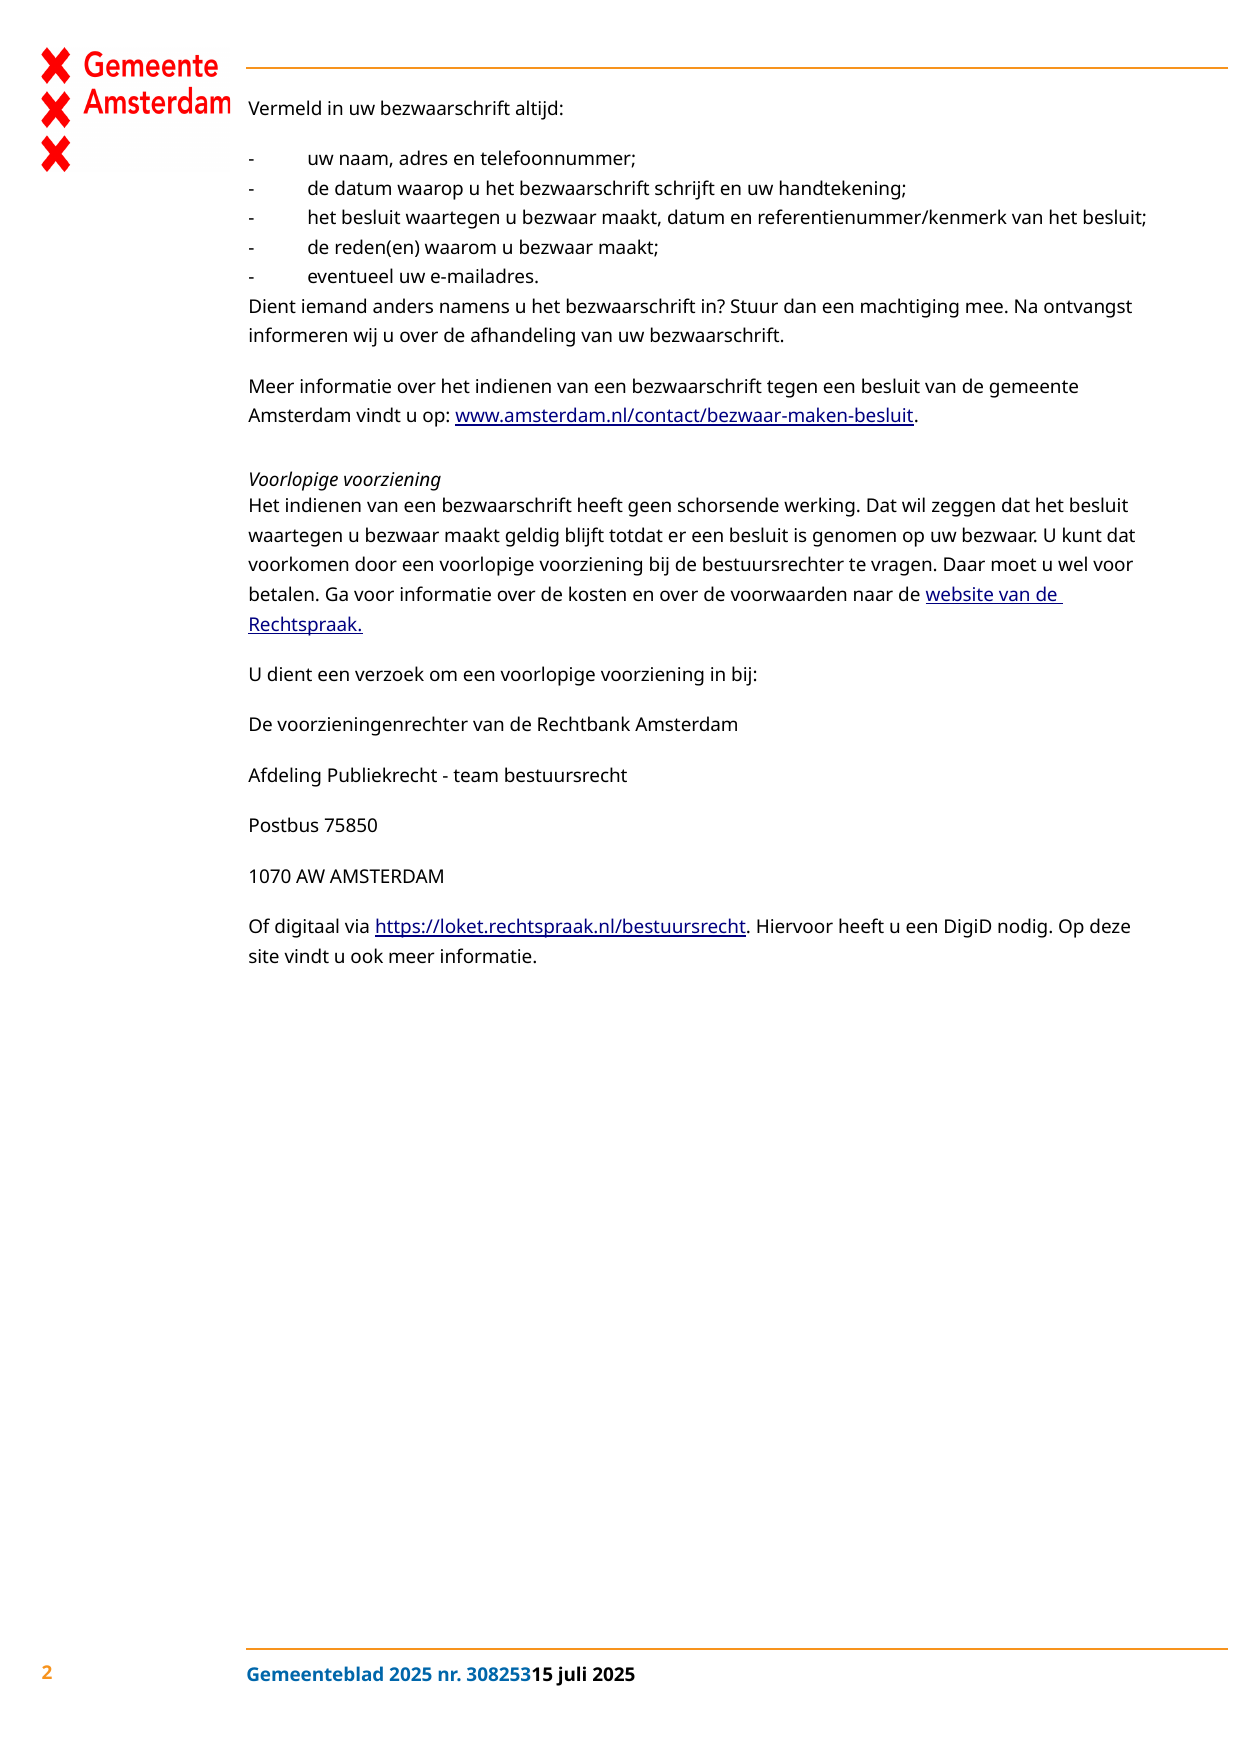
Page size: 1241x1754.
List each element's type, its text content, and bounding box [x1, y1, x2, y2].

text Dient iemand anders namens u het bezwaarschrift in? Stuur dan een machtiging mee. Na ontvangst informeren wij u over de afhandeling van uw bezwaarschrift. [248, 293, 1152, 348]
list de reden(en) waarom u bezwaar maakt; [248, 234, 1152, 260]
list het besluit waartegen u bezwaar maakt, datum en referentienummer/kenmerk van het besluit; [248, 204, 1152, 230]
text Meer informatie over het indienen van een bezwaarschrift tegen een besluit van de gemeente Amsterdam vindt u op: www.amsterdam.nl/contact/bezwaar-maken-besluit. [248, 373, 1152, 428]
list eventueel uw e-mailadres. [248, 263, 1152, 289]
text 1070 AW AMSTERDAM [248, 863, 1152, 888]
text De voorzieningenrechter van de Rechtbank Amsterdam [248, 712, 1152, 737]
text Of digitaal via https://loket.rechtspraak.nl/bestuursrecht. Hiervoor heeft u een DigiD nodig. Op deze site vindt u ook meer informatie. [248, 913, 1152, 968]
text Postbus 75850 [248, 812, 1152, 838]
picture [41, 47, 231, 172]
text Afdeling Publiekrecht - team bestuursrecht [248, 762, 1152, 788]
list de datum waarop u het bezwaarschrift schrijft en uw handtekening; [248, 175, 1152, 201]
text Voorlopige voorziening [248, 467, 1152, 492]
text Vermeld in uw bezwaarschrift altijd: [248, 95, 1152, 121]
list uw naam, adres en telefoonnummer; [248, 145, 1152, 171]
text U dient een verzoek om een voorlopige voorziening in bij: [248, 661, 1152, 687]
text Het indienen van een bezwaarschrift heeft geen schorsende werking. Dat wil zeggen dat het besluit waartegen u bezwaar maakt geldig blijft totdat er een besluit is genomen op uw bezwaar. U kunt dat voorkomen door een voorlopige voorziening bij de bestuursrechter te vragen. Daar moet u wel voor betalen. Ga voor informatie over de kosten en over de voorwaarden naar de website van de Rechtspraak. [248, 492, 1152, 636]
